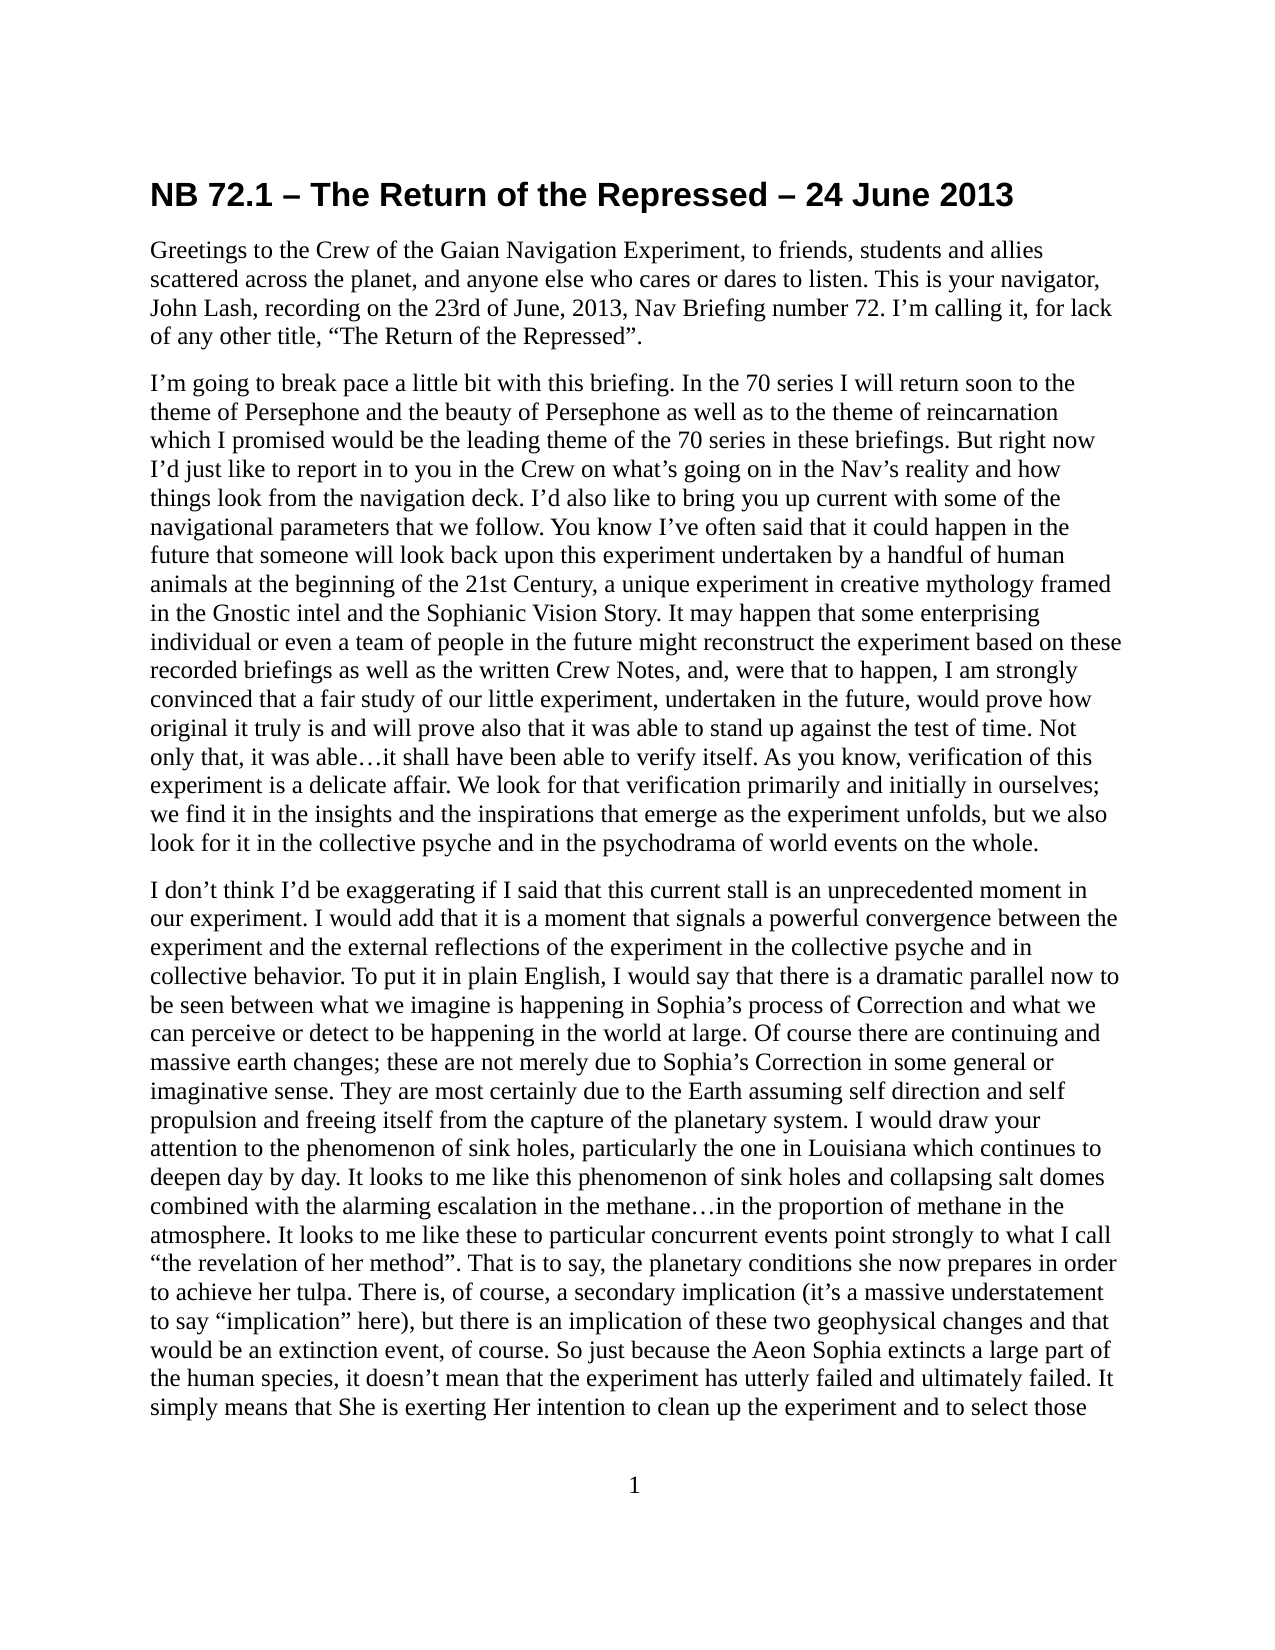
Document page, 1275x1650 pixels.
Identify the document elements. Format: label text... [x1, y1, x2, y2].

subtitle NB 72.1 – The Return of the Repressed – 24 June 2013 [150, 175, 1125, 214]
text I’m going to break pace a little bit with this briefing. In the 70 series I will return soon to the theme of Persephone and the beauty of Persephone as well as to the theme of reincarnation which I promised would be the leading theme of the 70 series in these briefings. But right now I’d just like to report in to you in the Crew on what’s going on in the Nav’s reality and how things look from the navigation deck. I’d also like to bring you up current with some of the navigational parameters that we follow. You know I’ve often said that it could happen in the future that someone will look back upon this experiment undertaken by a handful of human animals at the beginning of the 21st Century, a unique experiment in creative mythology framed in the Gnostic intel and the Sophianic Vision Story. It may happen that some enterprising individual or even a team of people in the future might reconstruct the experiment based on these recorded briefings as well as the written Crew Notes, and, were that to happen, I am strongly convinced that a fair study of our little experiment, undertaken in the future, would prove how original it truly is and will prove also that it was able to stand up against the test of time. Not only that, it was able…it shall have been able to verify itself. As you know, verification of this experiment is a delicate affair. We look for that verification primarily and initially in ourselves; we find it in the insights and the inspirations that emerge as the experiment unfolds, but we also look for it in the collective psyche and in the psychodrama of world events on the whole. [150, 368, 1125, 857]
text Greetings to the Crew of the Gaian Navigation Experiment, to friends, students and allies scattered across the planet, and anyone else who cares or dares to listen. This is your navigator, John Lash, recording on the 23rd of June, 2013, Nav Briefing number 72. I’m calling it, for lack of any other title, “The Return of the Repressed”. [150, 235, 1125, 350]
text I don’t think I’d be exaggerating if I said that this current stall is an unprecedented moment in our experiment. I would add that it is a moment that signals a powerful convergence between the experiment and the external reflections of the experiment in the collective psyche and in collective behavior. To put it in plain English, I would say that there is a dramatic parallel now to be seen between what we imagine is happening in Sophia’s process of Correction and what we can perceive or detect to be happening in the world at large. Of course there are continuing and massive earth changes; these are not merely due to Sophia’s Correction in some general or imaginative sense. They are most certainly due to the Earth assuming self direction and self propulsion and freeing itself from the capture of the planetary system. I would draw your attention to the phenomenon of sink holes, particularly the one in Louisiana which continues to deepen day by day. It looks to me like this phenomenon of sink holes and collapsing salt domes combined with the alarming escalation in the methane…in the proportion of methane in the atmosphere. It looks to me like these to particular concurrent events point strongly to what I call “the revelation of her method”. That is to say, the planetary conditions she now prepares in order to achieve her tulpa. There is, of course, a secondary implication (it’s a massive understatement to say “implication” here), but there is an implication of these two geophysical changes and that would be an extinction event, of course. So just because the Aeon Sophia extincts a large part of the human species, it doesn’t mean that the experiment has utterly failed and ultimately failed. It simply means that She is exerting Her intention to clean up the experiment and to select those [150, 875, 1125, 1421]
